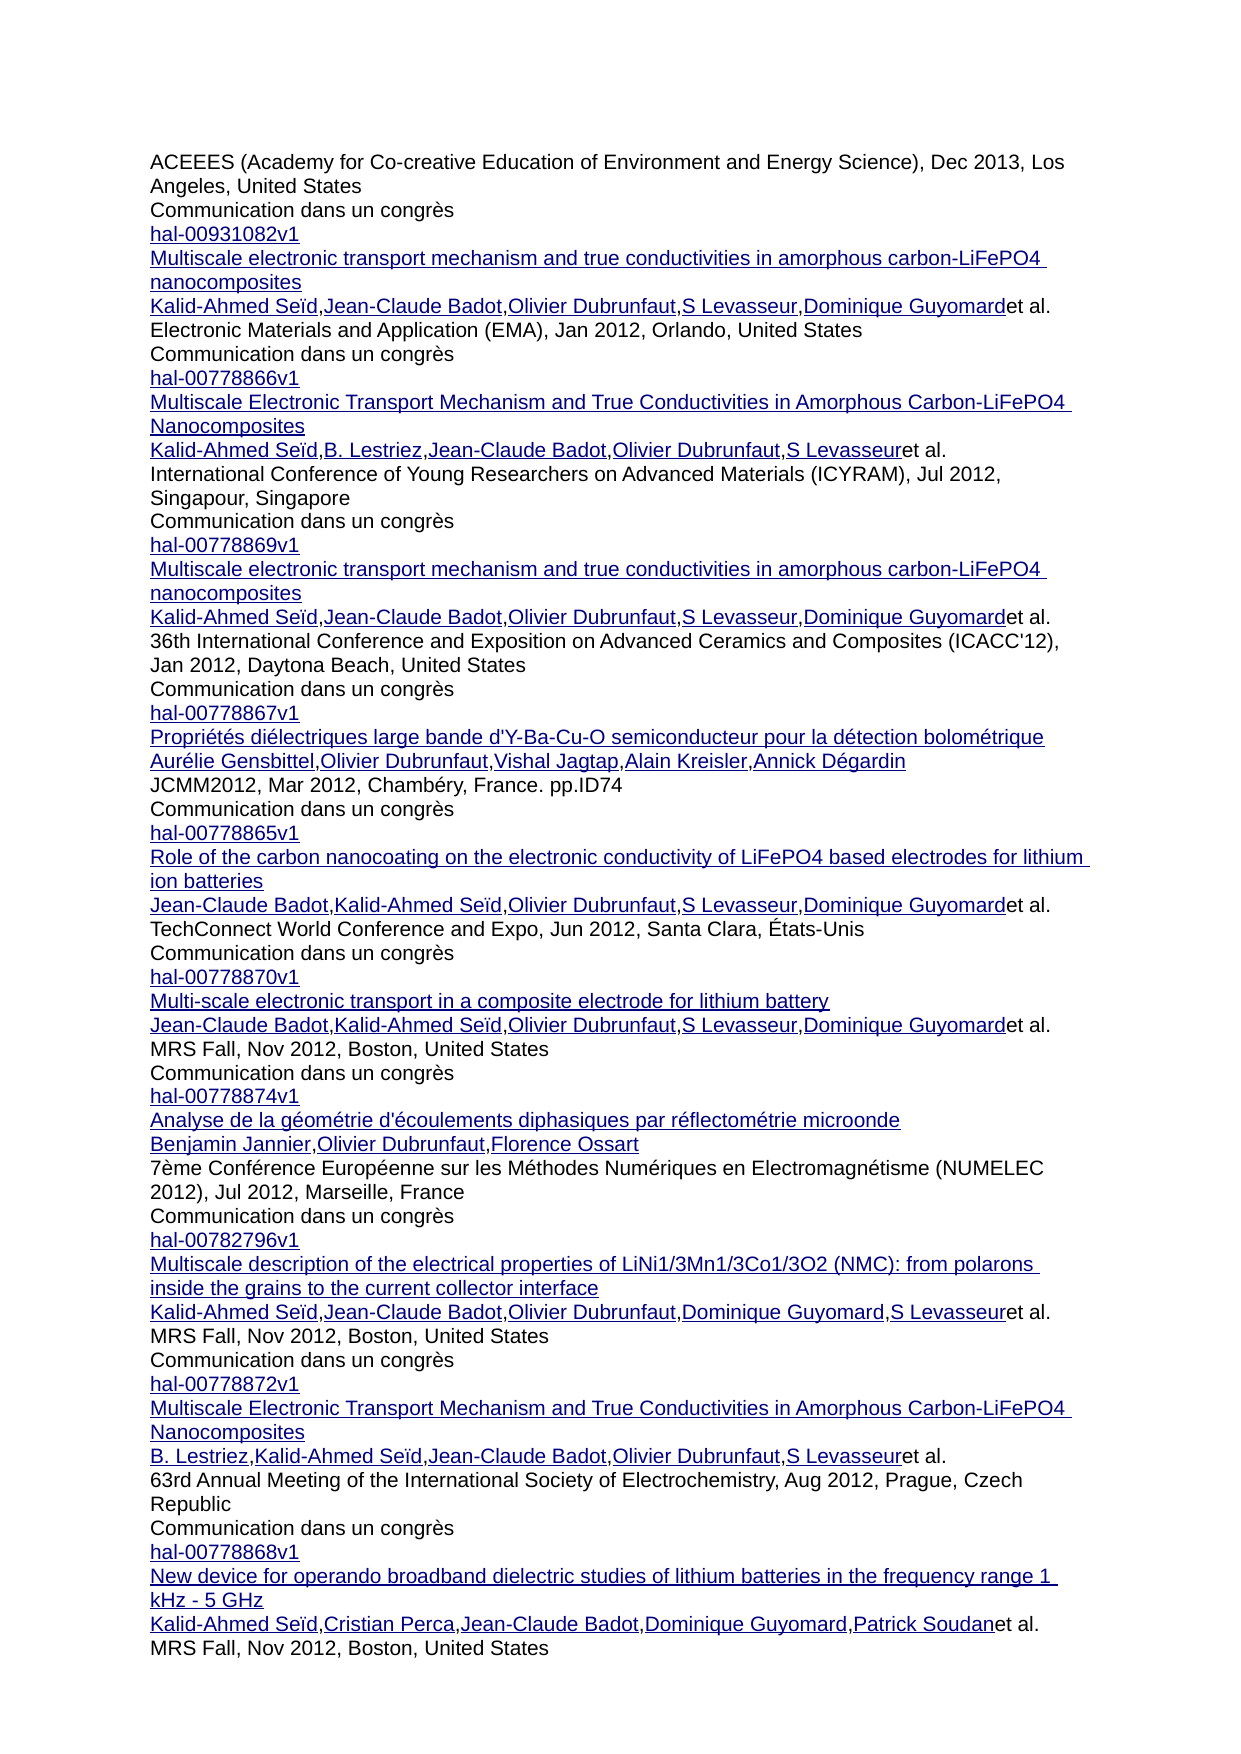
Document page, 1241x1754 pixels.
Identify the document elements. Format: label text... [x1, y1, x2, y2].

table_cell Multi-scale electronic transport in a composite electrode for lithium battery Jean-Claude Badot,Kalid-Ahmed Seïd,Olivier Dubrunfaut,S Levasseur,Dominique Guyomardet al. MRS Fall, Nov 2012, Boston, United States Communication dans un congrès hal-00778874v1 [150, 989, 1090, 1108]
table_cell Multiscale Electronic Transport Mechanism and True Conductivities in Amorphous Carbon-LiFePO4 Nanocomposites B. Lestriez,Kalid-Ahmed Seïd,Jean-Claude Badot,Olivier Dubrunfaut,S Levasseuret al. 63rd Annual Meeting of the International Society of Electrochemistry, Aug 2012, Prague, Czech Republic Communication dans un congrès hal-00778868v1 [150, 1396, 1090, 1563]
table_cell Multiscale electronic transport mechanism and true conductivities in amorphous carbon-LiFePO4 nanocomposites Kalid-Ahmed Seïd,Jean-Claude Badot,Olivier Dubrunfaut,S Levasseur,Dominique Guyomardet al. 36th International Conference and Exposition on Advanced Ceramics and Composites (ICACC'12), Jan 2012, Daytona Beach, United States Communication dans un congrès hal-00778867v1 [150, 557, 1090, 725]
table_cell Role of the carbon nanocoating on the electronic conductivity of LiFePO4 based electrodes for lithium [150, 845, 1090, 866]
table_cell New device for operando broadband dielectric studies of lithium batteries in the frequency range 1 kHz - 5 GHz Kalid-Ahmed Seïd,Cristian Perca,Jean-Claude Badot,Dominique Guyomard,Patrick Soudanet al. MRS Fall, Nov 2012, Boston, United States [150, 1564, 1090, 1659]
table_cell Multiscale electronic transport mechanism and true conductivities in amorphous carbon-LiFePO4 nanocomposites Kalid-Ahmed Seïd,Jean-Claude Badot,Olivier Dubrunfaut,S Levasseur,Dominique Guyomardet al. Electronic Materials and Application (EMA), Jan 2012, Orlando, United States Communication dans un congrès hal-00778866v1 [150, 246, 1090, 389]
table_cell Analyse de la géométrie d'écoulements diphasiques par réflectométrie microonde Benjamin Jannier,Olivier Dubrunfaut,Florence Ossart 7ème Conférence Européenne sur les Méthodes Numériques en Electromagnétisme (NUMELEC 2012), Jul 2012, Marseille, France Communication dans un congrès hal-00782796v1 [150, 1108, 1090, 1252]
table_cell ACEEES (Academy for Co-creative Education of Environment and Energy Science), Dec 2013, Los Angeles, United States Communication dans un congrès hal-00931082v1 [150, 150, 1090, 246]
table_cell Propriétés diélectriques large bande d'Y-Ba-Cu-O semiconducteur pour la détection bolométrique Aurélie Gensbittel,Olivier Dubrunfaut,Vishal Jagtap,Alain Kreisler,Annick Dégardin JCMM2012, Mar 2012, Chambéry, France. pp.ID74 Communication dans un congrès hal-00778865v1 [150, 725, 1090, 845]
table_cell Multiscale Electronic Transport Mechanism and True Conductivities in Amorphous Carbon-LiFePO4 Nanocomposites Kalid-Ahmed Seïd,B. Lestriez,Jean-Claude Badot,Olivier Dubrunfaut,S Levasseuret al. International Conference of Young Researchers on Advanced Materials (ICYRAM), Jul 2012, Singapour, Singapore Communication dans un congrès hal-00778869v1 [150, 390, 1090, 557]
table_cell Multiscale description of the electrical properties of LiNi1/3Mn1/3Co1/3O2 (NMC): from polarons inside the grains to the current collector interface Kalid-Ahmed Seïd,Jean-Claude Badot,Olivier Dubrunfaut,Dominique Guyomard,S Levasseuret al. MRS Fall, Nov 2012, Boston, United States Communication dans un congrès hal-00778872v1 [150, 1252, 1090, 1396]
table_cell ion batteries Jean-Claude Badot,Kalid-Ahmed Seïd,Olivier Dubrunfaut,S Levasseur,Dominique Guyomardet al. TechConnect World Conference and Expo, Jun 2012, Santa Clara, États-Unis Communication dans un congrès hal-00778870v1 [150, 867, 1090, 988]
